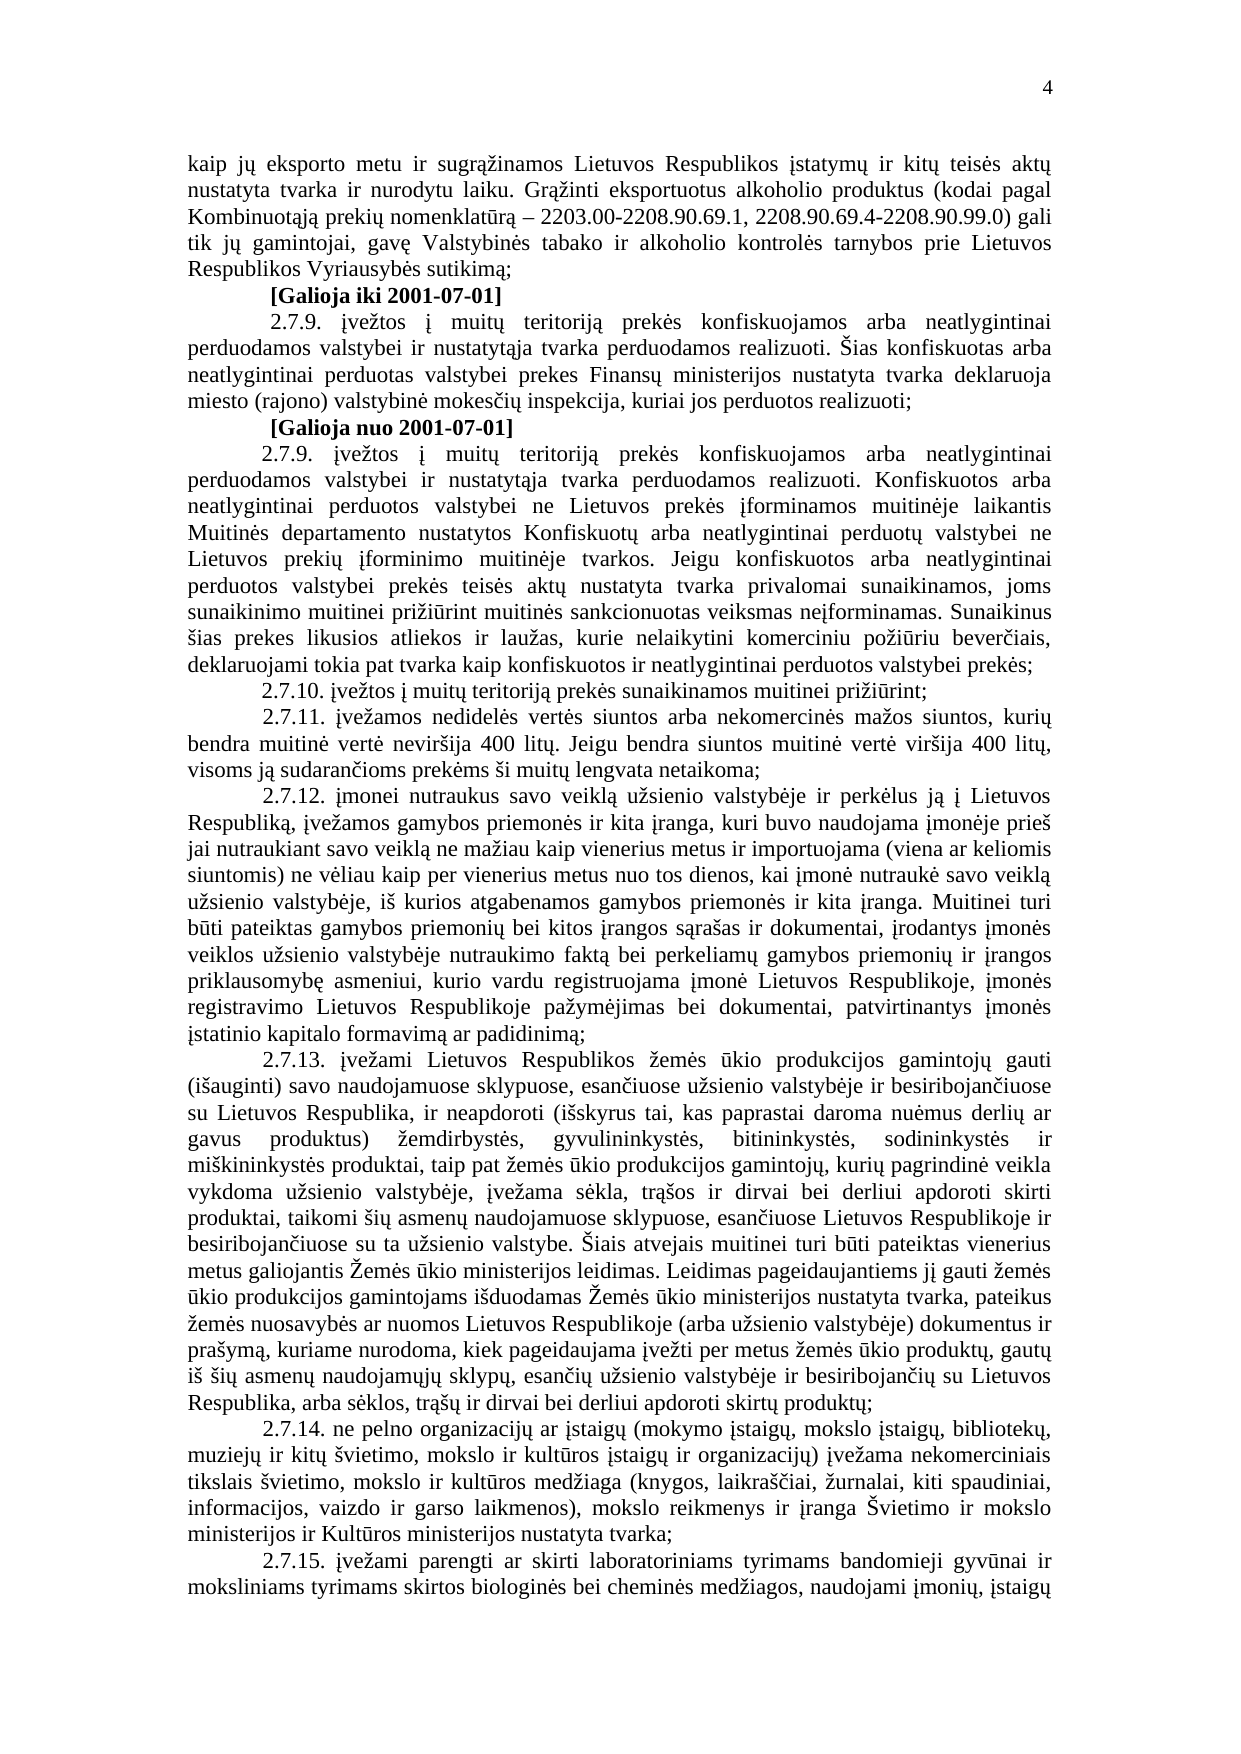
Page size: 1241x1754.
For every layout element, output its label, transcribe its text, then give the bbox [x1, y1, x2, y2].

text [Galioja nuo 2001-07-01] [187, 413, 1053, 440]
text 2.7.15. įvežami parengti ar skirti laboratoriniams tyrimams bandomieji gyvūnai ir moksliniams tyrimams skirtos biologinės bei cheminės medžiagos, naudojami įmonių, įstaigų [187, 1547, 1053, 1599]
text 2.7.9. įvežtos į muitų teritoriją prekės konfiskuojamos arba neatlygintinai perduodamos valstybei ir nustatytąja tvarka perduodamos realizuoti. Konfiskuotos arba neatlygintinai perduotos valstybei ne Lietuvos prekės įforminamos muitinėje laikantis Muitinės departamento nustatytos Konfiskuotų arba neatlygintinai perduotų valstybei ne Lietuvos prekių įforminimo muitinėje tvarkos. Jeigu konfiskuotos arba neatlygintinai perduotos valstybei prekės teisės aktų nustatyta tvarka privalomai sunaikinamos, joms sunaikinimo muitinei prižiūrint muitinės sankcionuotas veiksmas neįforminamas. Sunaikinus šias prekes likusios atliekos ir laužas, kurie nelaikytini komerciniu požiūriu beverčiais, deklaruojami tokia pat tvarka kaip konfiskuotos ir neatlygintinai perduotos valstybei prekės; [187, 440, 1053, 677]
text 2.7.11. įvežamos nedidelės vertės siuntos arba nekomercinės mažos siuntos, kurių bendra muitinė vertė neviršija 400 litų. Jeigu bendra siuntos muitinė vertė viršija 400 litų, visoms ją sudarančioms prekėms ši muitų lengvata netaikoma; [187, 703, 1053, 782]
text kaip jų eksporto metu ir sugrąžinamos Lietuvos Respublikos įstatymų ir kitų teisės aktų nustatyta tvarka ir nurodytu laiku. Grąžinti eksportuotus alkoholio produktus (kodai pagal Kombinuotąją prekių nomenklatūrą – 2203.00-2208.90.69.1, 2208.90.69.4-2208.90.99.0) gali tik jų gamintojai, gavę Valstybinės tabako ir alkoholio kontrolės tarnybos prie Lietuvos Respublikos Vyriausybės sutikimą; [187, 150, 1053, 282]
text [Galioja iki 2001-07-01] [187, 282, 1053, 308]
text 2.7.9. įvežtos į muitų teritoriją prekės konfiskuojamos arba neatlygintinai perduodamos valstybei ir nustatytąja tvarka perduodamos realizuoti. Šias konfiskuotas arba neatlygintinai perduotas valstybei prekes Finansų ministerijos nustatyta tvarka deklaruoja miesto (rajono) valstybinė mokesčių inspekcija, kuriai jos perduotos realizuoti; [187, 308, 1053, 413]
text 2.7.14. ne pelno organizacijų ar įstaigų (mokymo įstaigų, mokslo įstaigų, bibliotekų, muziejų ir kitų švietimo, mokslo ir kultūros įstaigų ir organizacijų) įvežama nekomerciniais tikslais švietimo, mokslo ir kultūros medžiaga (knygos, laikraščiai, žurnalai, kiti spaudiniai, informacijos, vaizdo ir garso laikmenos), mokslo reikmenys ir įranga Švietimo ir mokslo ministerijos ir Kultūros ministerijos nustatyta tvarka; [187, 1415, 1053, 1547]
text 2.7.12. įmonei nutraukus savo veiklą užsienio valstybėje ir perkėlus ją į Lietuvos Respubliką, įvežamos gamybos priemonės ir kita įranga, kuri buvo naudojama įmonėje prieš jai nutraukiant savo veiklą ne mažiau kaip vienerius metus ir importuojama (viena ar keliomis siuntomis) ne vėliau kaip per vienerius metus nuo tos dienos, kai įmonė nutraukė savo veiklą užsienio valstybėje, iš kurios atgabenamos gamybos priemonės ir kita įranga. Muitinei turi būti pateiktas gamybos priemonių bei kitos įrangos sąrašas ir dokumentai, įrodantys įmonės veiklos užsienio valstybėje nutraukimo faktą bei perkeliamų gamybos priemonių ir įrangos priklausomybę asmeniui, kurio vardu registruojama įmonė Lietuvos Respublikoje, įmonės registravimo Lietuvos Respublikoje pažymėjimas bei dokumentai, patvirtinantys įmonės įstatinio kapitalo formavimą ar padidinimą; [187, 782, 1053, 1046]
text 2.7.10. įvežtos į muitų teritoriją prekės sunaikinamos muitinei prižiūrint; [187, 677, 1053, 703]
text 2.7.13. įvežami Lietuvos Respublikos žemės ūkio produkcijos gamintojų gauti (išauginti) savo naudojamuose sklypuose, esančiuose užsienio valstybėje ir besiribojančiuose su Lietuvos Respublika, ir neapdoroti (išskyrus tai, kas paprastai daroma nuėmus derlių ar gavus produktus) žemdirbystės, gyvulininkystės, bitininkystės, sodininkystės ir miškininkystės produktai, taip pat žemės ūkio produkcijos gamintojų, kurių pagrindinė veikla vykdoma užsienio valstybėje, įvežama sėkla, trąšos ir dirvai bei derliui apdoroti skirti produktai, taikomi šių asmenų naudojamuose sklypuose, esančiuose Lietuvos Respublikoje ir besiribojančiuose su ta užsienio valstybe. Šiais atvejais muitinei turi būti pateiktas vienerius metus galiojantis Žemės ūkio ministerijos leidimas. Leidimas pageidaujantiems jį gauti žemės ūkio produkcijos gamintojams išduodamas Žemės ūkio ministerijos nustatyta tvarka, pateikus žemės nuosavybės ar nuomos Lietuvos Respublikoje (arba užsienio valstybėje) dokumentus ir prašymą, kuriame nurodoma, kiek pageidaujama įvežti per metus žemės ūkio produktų, gautų iš šių asmenų naudojamųjų sklypų, esančių užsienio valstybėje ir besiribojančių su Lietuvos Respublika, arba sėklos, trąšų ir dirvai bei derliui apdoroti skirtų produktų; [187, 1046, 1053, 1415]
